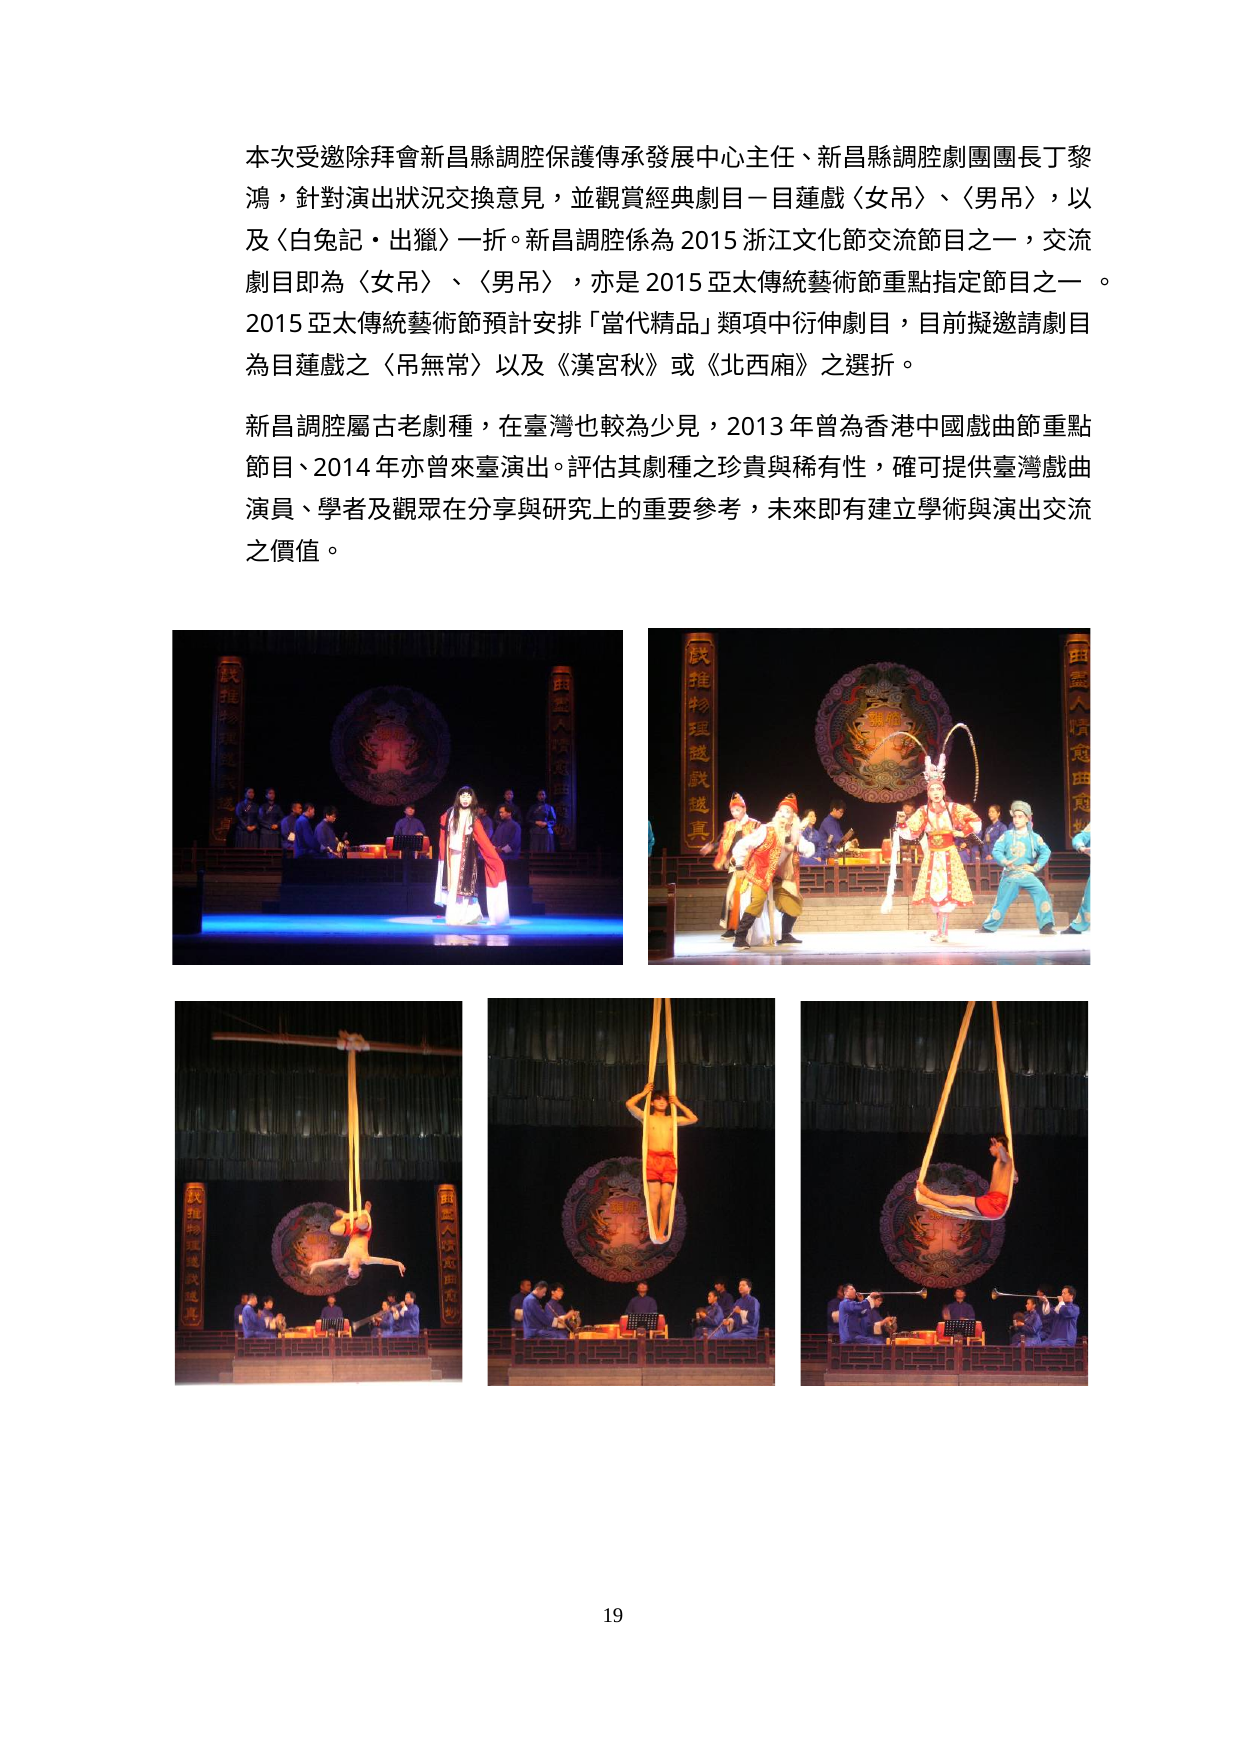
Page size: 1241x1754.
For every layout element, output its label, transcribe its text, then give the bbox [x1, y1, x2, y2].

picture [487, 998, 776, 1386]
picture [648, 628, 1091, 965]
text 新昌調腔屬古老劇種，在臺灣也較為少見，2013年曾為香港中國戲曲節重點節目、2014年亦曾來臺演出。評估其劇種之珍貴與稀有性，確可提供臺灣戲曲演員、學者及觀眾在分享與研究上的重要參考，未來即有建立學術與演出交流之價值。 [245, 402, 1092, 568]
picture [800, 1001, 1089, 1386]
text 本次受邀除拜會新昌縣調腔保護傳承發展中心主任、新昌縣調腔劇團團長丁黎鴻，針對演出狀況交換意見，並觀賞經典劇目－目蓮戲〈女吊〉、〈男吊〉，以及〈白兔記•出獵〉一折。新昌調腔係為2015浙江文化節交流節目之一，交流劇目即為〈女吊〉、〈男吊〉，亦是2015亞太傳統藝術節重點指定節目之一。2015亞太傳統藝術節預計安排「當代精品」類項中衍伸劇目，目前擬邀請劇目為目蓮戲之〈吊無常〉以及《漢宮秋》或《北西廂》之選折。 [245, 133, 1092, 383]
picture [174, 1001, 463, 1386]
picture [172, 630, 623, 965]
